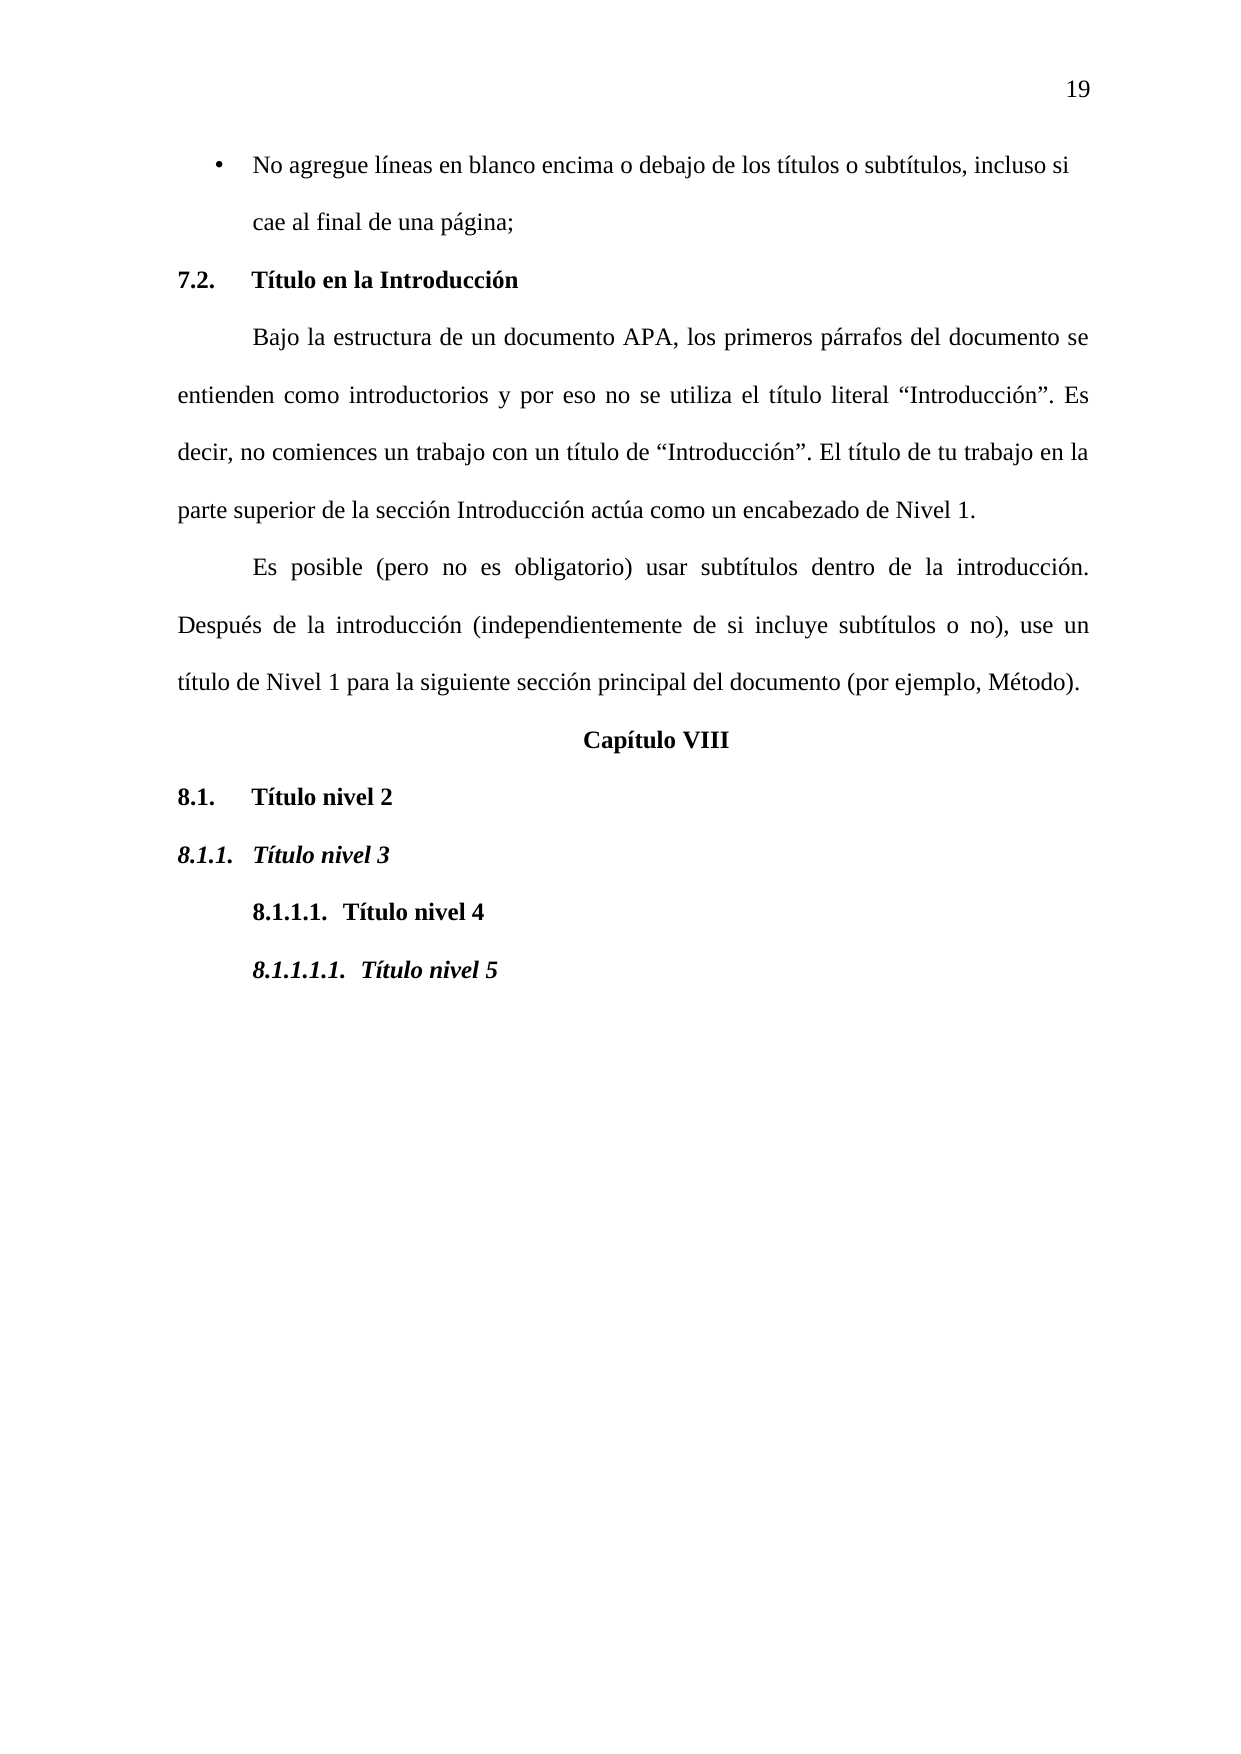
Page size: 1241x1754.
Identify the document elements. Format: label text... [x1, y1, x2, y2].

text Es posible (pero no es obligatorio) usar subtítulos dentro de la introducción. Después de la introducción (independientemente de si incluye subtítulos o no), use un título de Nivel 1 para la siguiente sección principal del documento (por ejemplo, Método). [177, 639, 1090, 696]
subtitle Título nivel 5 [252, 955, 1090, 984]
text Bajo la estructura de un documento APA, los primeros párrafos del documento se entienden como introductorios y por eso no se utiliza el título literal “Introducción”. Es decir, no comiences un trabajo con un título de “Introducción”. El título de tu trabajo en la parte superior de la sección Introducción actúa como un encabezado de Nivel 1. [177, 322, 1090, 380]
subtitle Título nivel 4 [252, 897, 1090, 926]
list No agregue líneas en blanco encima o debajo de los títulos o subtítulos, incluso si cae al final de una página; [215, 150, 1090, 236]
text Bajo la estructura de un documento APA, los primeros párrafos del documento se entienden como introductorios y por eso no se utiliza el título literal “Introducción”. Es decir, no comiences un trabajo con un título de “Introducción”. El título de tu trabajo en la parte superior de la sección Introducción actúa como un encabezado de Nivel 1. [177, 466, 1090, 524]
subtitle Título en la Introducción [177, 265, 1090, 294]
subtitle Título nivel 2 [177, 782, 1090, 811]
subtitle Capítulo VIII [177, 725, 1090, 754]
text Es posible (pero no es obligatorio) usar subtítulos dentro de la introducción. Después de la introducción (independientemente de si incluye subtítulos o no), use un título de Nivel 1 para la siguiente sección principal del documento (por ejemplo, Método). [177, 552, 1090, 610]
text Bajo la estructura de un documento APA, los primeros párrafos del documento se entienden como introductorios y por eso no se utiliza el título literal “Introducción”. Es decir, no comiences un trabajo con un título de “Introducción”. El título de tu trabajo en la parte superior de la sección Introducción actúa como un encabezado de Nivel 1. [177, 409, 1090, 438]
subtitle Título nivel 3 [177, 840, 1090, 869]
